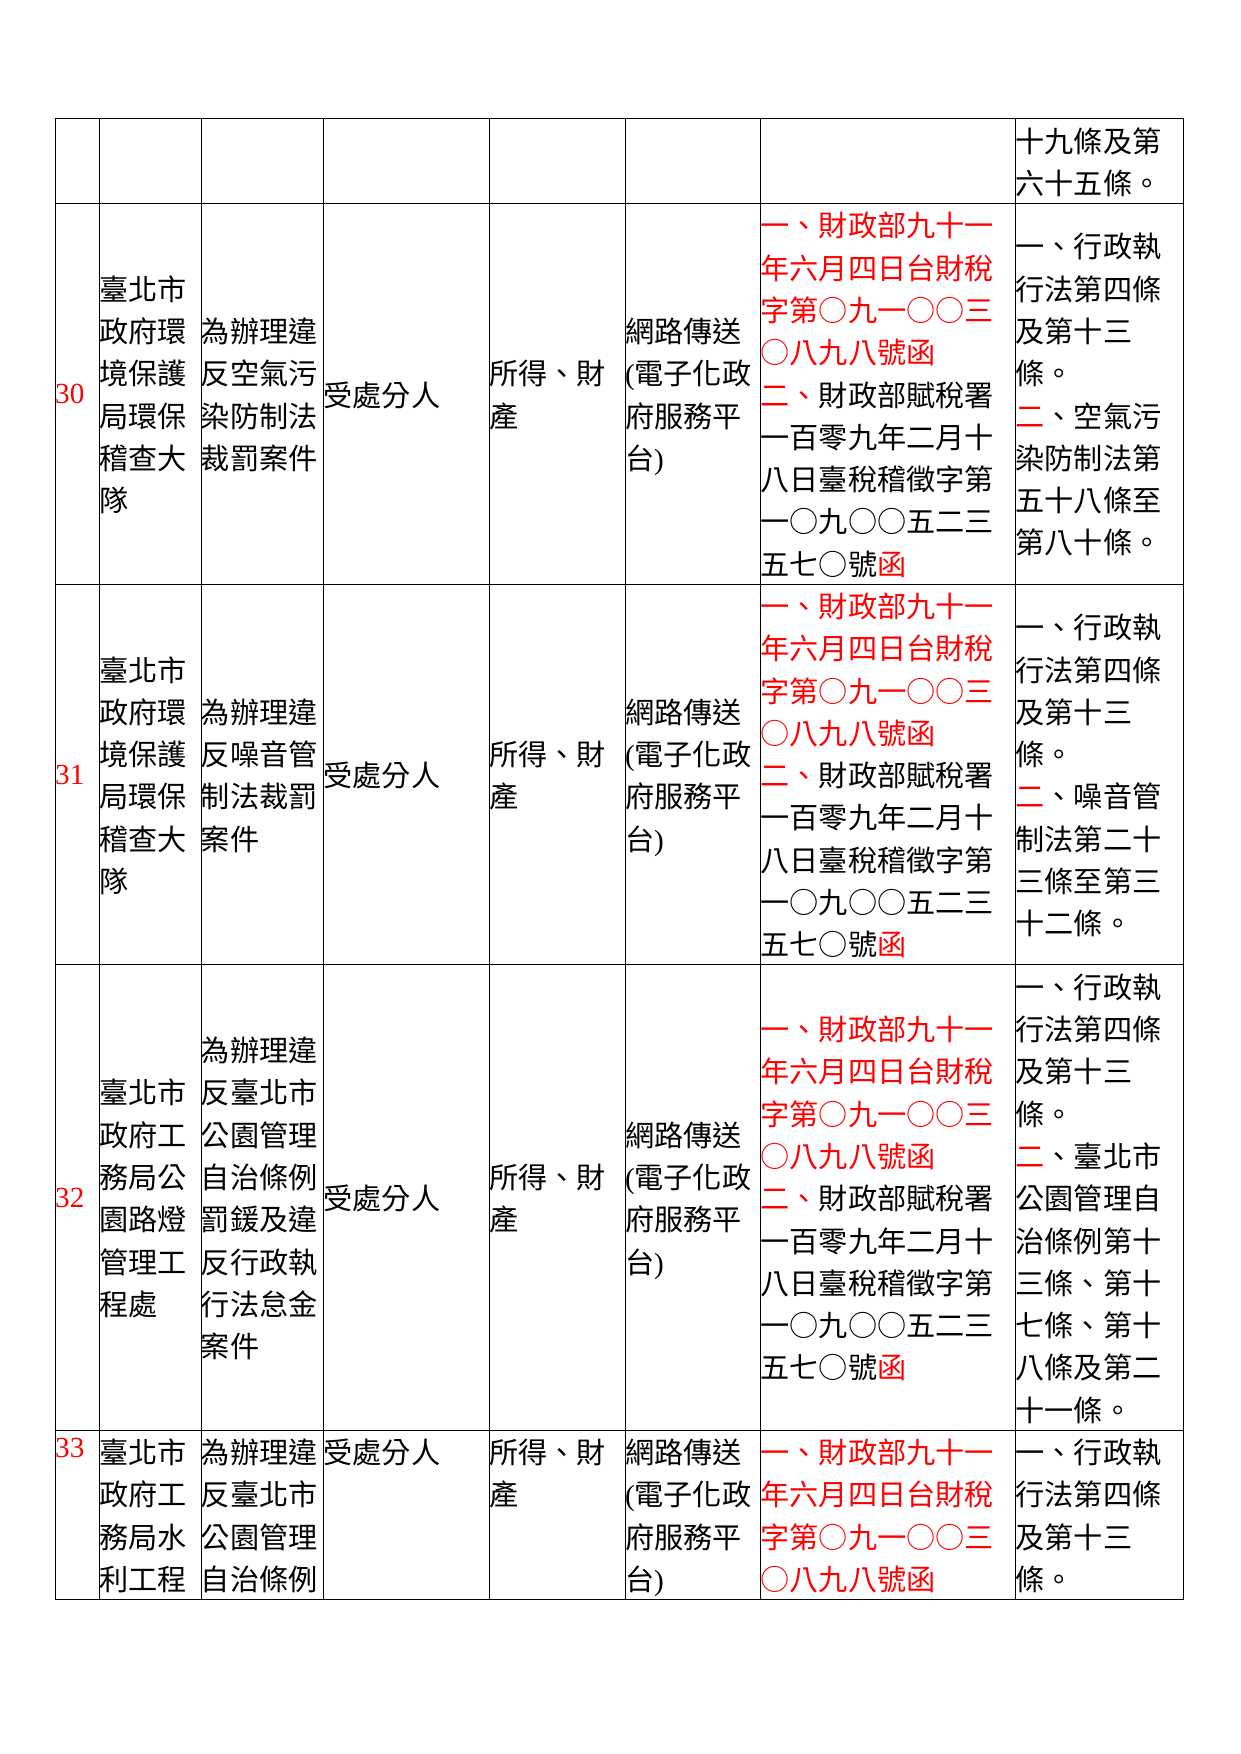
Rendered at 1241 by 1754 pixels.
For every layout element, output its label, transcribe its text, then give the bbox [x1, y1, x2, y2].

table_cell 臺北市政府環境保護局環保稽查大隊 [100, 204, 201, 583]
table_cell 為辦理違反臺北市公園管理自治條例 [202, 1431, 323, 1599]
table_cell 為辦理違反空氣污染防制法裁罰案件 [202, 204, 323, 583]
table_cell 一、行政執行法第四條及第十三條。 二、臺北市公園管理自治條例第十三條、第十七條、第十八條及第二十一條。 [1016, 965, 1183, 1429]
table_cell 所得、財產 [490, 204, 625, 583]
table_cell 網路傳送(電子化政府服務平台) [626, 585, 760, 964]
table_cell 臺北市政府工務局水利工程 [100, 1431, 201, 1599]
table_cell [324, 119, 489, 203]
table_cell 32 [56, 965, 99, 1429]
table_cell 所得、財產 [490, 1431, 625, 1599]
table_cell 受處分人 [324, 1431, 489, 1599]
table_cell [761, 119, 1015, 203]
table_cell 為辦理違反臺北市公園管理自治條例罰鍰及違反行政執行法怠金案件 [202, 965, 323, 1429]
table_cell 一、行政執行法第四條及第十三條。 二、噪音管制法第二十三條至第三十二條。 [1016, 585, 1183, 964]
table_cell 為辦理違反噪音管制法裁罰案件 [202, 585, 323, 964]
table_cell 所得、財產 [490, 965, 625, 1429]
table_cell 一、財政部九十一年六月四日台財稅字第○九一○○三○八九八號函 [761, 1431, 1015, 1599]
table_cell 網路傳送(電子化政府服務平台) [626, 204, 760, 583]
table_cell [490, 119, 625, 203]
table_cell 一、財政部九十一年六月四日台財稅字第○九一○○三○八九八號函 二、財政部賦稅署一百零九年二月十八日臺稅稽徵字第一○九○○五二三五七○號函 [761, 965, 1015, 1429]
table_cell [202, 119, 323, 203]
table_cell 網路傳送(電子化政府服務平台) [626, 965, 760, 1429]
table_cell 一、行政執行法第四條及第十三條。 [1016, 1431, 1183, 1599]
table_cell 一、行政執行法第四條及第十三條。 二、空氣污染防制法第五十八條至第八十條。 [1016, 204, 1183, 583]
table_cell 33 [56, 1431, 99, 1599]
table_cell 所得、財產 [490, 585, 625, 964]
table_cell 網路傳送(電子化政府服務平台) [626, 1431, 760, 1599]
table_cell 受處分人 [324, 585, 489, 964]
table_cell 受處分人 [324, 204, 489, 583]
table_cell [100, 119, 201, 203]
table_cell 一、財政部九十一年六月四日台財稅字第○九一○○三○八九八號函 二、財政部賦稅署一百零九年二月十八日臺稅稽徵字第一○九○○五二三五七○號函 [761, 585, 1015, 964]
table_cell 一、財政部九十一年六月四日台財稅字第○九一○○三○八九八號函 二、財政部賦稅署一百零九年二月十八日臺稅稽徵字第一○九○○五二三五七○號函 [761, 204, 1015, 583]
table_cell 臺北市政府工務局公園路燈管理工程處 [100, 965, 201, 1429]
table_cell 30 [56, 204, 99, 583]
table_cell 十九條及第六十五條。 [1016, 119, 1183, 203]
table_cell [56, 119, 99, 203]
table_cell [626, 119, 760, 203]
table_cell 臺北市政府環境保護局環保稽查大隊 [100, 585, 201, 964]
table_cell 受處分人 [324, 965, 489, 1429]
table_cell 31 [56, 585, 99, 964]
